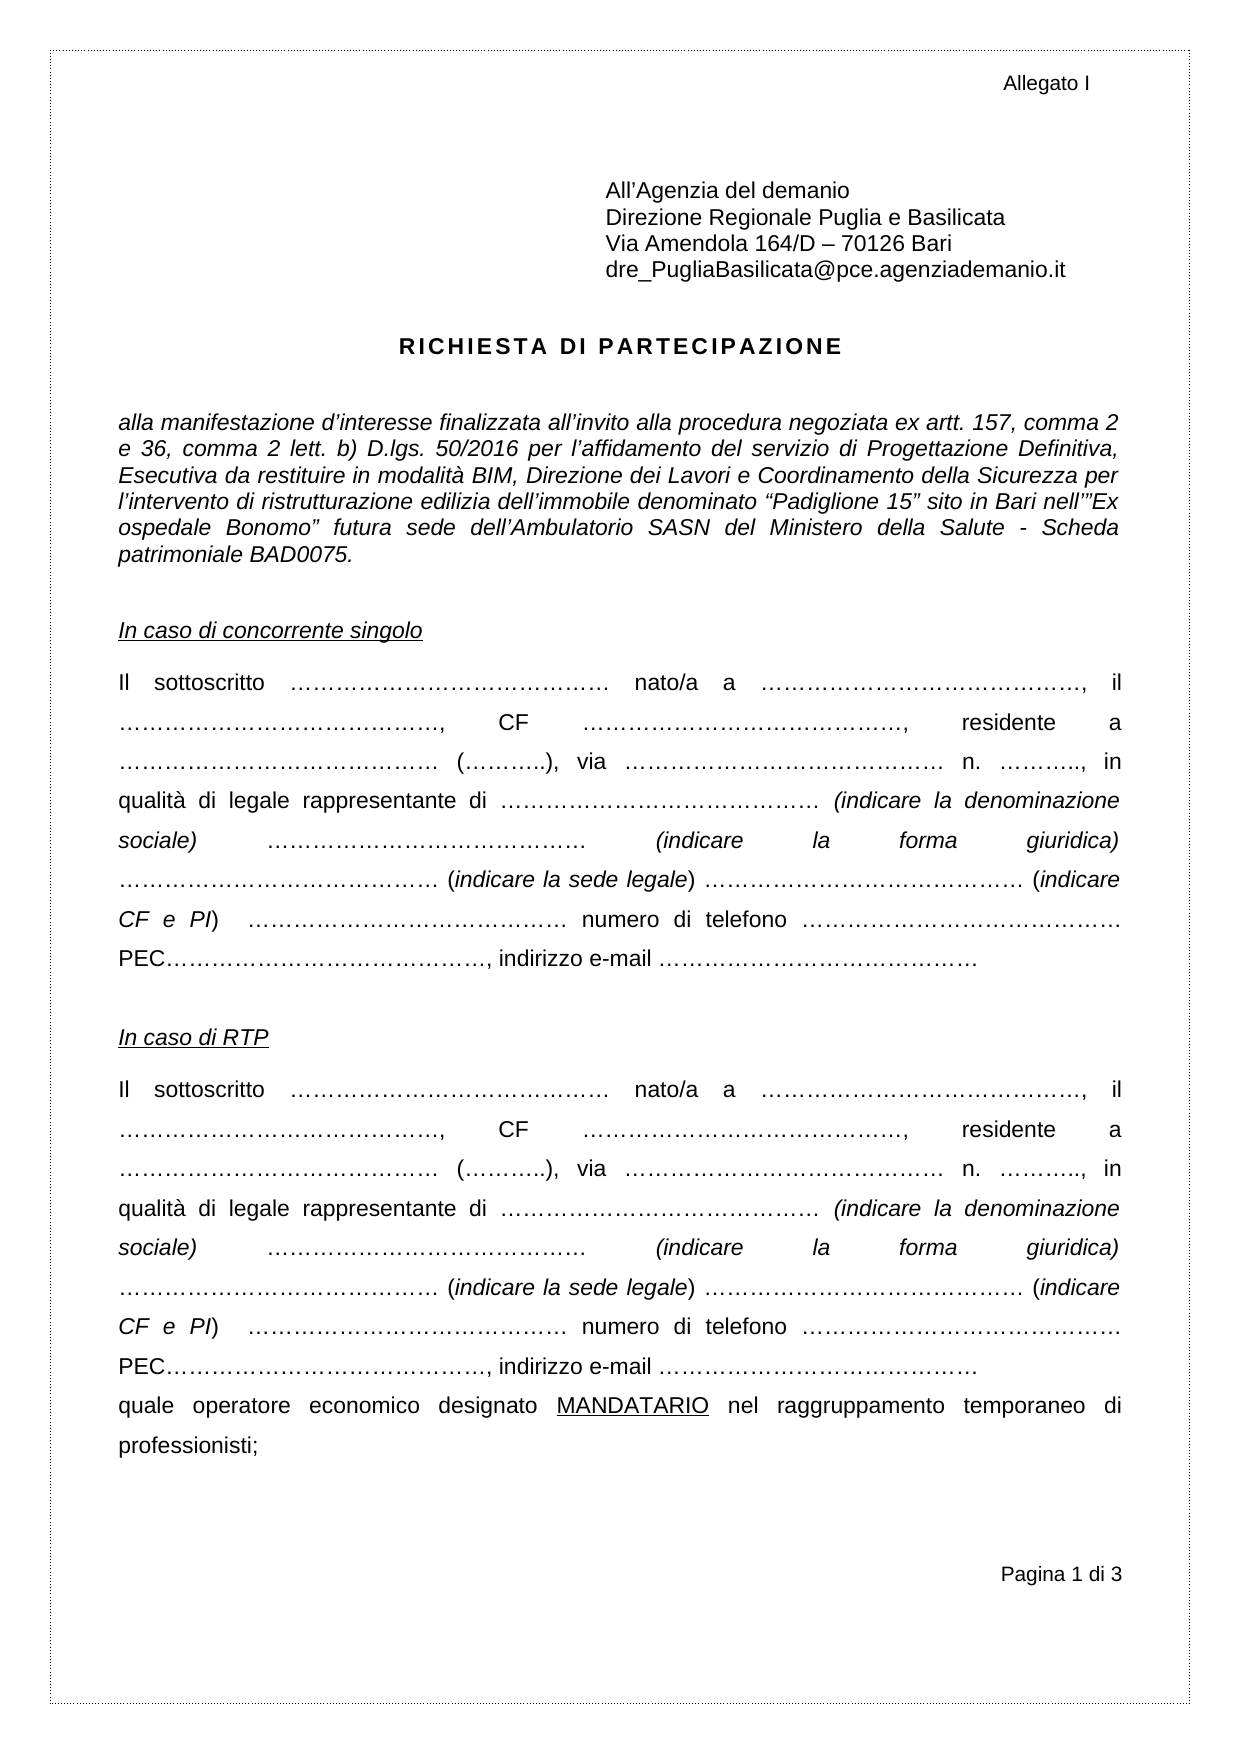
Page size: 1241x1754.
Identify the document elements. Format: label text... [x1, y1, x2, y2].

text alla manifestazione d’interesse finalizzata all’invito alla procedura negoziata ex artt. 157, comma 2 e 36, comma 2 lett. b) D.lgs. 50/2016 per l’affidamento del servizio di Progettazione Definitiva, Esecutiva da restituire in modalità BIM, Direzione dei Lavori e Coordinamento della Sicurezza per l’intervento di ristrutturazione edilizia dell’immobile denominato “Padiglione 15” sito in Bari nell’”Ex ospedale Bonomo” futura sede dell’Ambulatorio SASN del Ministero della Salute - Scheda patrimoniale BAD0075. [118, 409, 1122, 567]
text dre_PugliaBasilicata@pce.agenziademanio.it [605, 256, 1122, 283]
text Il sottoscritto …………………………………… nato/a a ……………………………………, il ……………………………………, CF ……………………………………, residente a …………………………………… (………..), via …………………………………… n. ……….., in qualità di legale rappresentante di …………………………………… (indicare la denominazione sociale) …………………………………… (indicare la forma giuridica) …………………………………… (indicare la sede legale) …………………………………… (indicare CF e PI) …………………………………… numero di telefono …………………………………… PEC……………………………………, indirizzo e-mail …………………………………… [118, 669, 1122, 972]
text In caso di RTP [118, 1024, 1122, 1051]
text RICHIESTA DI PARTECIPAZIONE [118, 333, 1122, 359]
text Direzione Regionale Puglia e Basilicata [605, 203, 1122, 230]
text Il sottoscritto …………………………………… nato/a a ……………………………………, il ……………………………………, CF ……………………………………, residente a …………………………………… (………..), via …………………………………… n. ……….., in qualità di legale rappresentante di …………………………………… (indicare la denominazione sociale) …………………………………… (indicare la forma giuridica) …………………………………… (indicare la sede legale) …………………………………… (indicare CF e PI) …………………………………… numero di telefono …………………………………… PEC……………………………………, indirizzo e-mail …………………………………… [118, 1076, 1122, 1379]
text quale operatore economico designato MANDATARIO nel raggruppamento temporaneo di professionisti; [118, 1392, 1122, 1458]
text All’Agenzia del demanio [605, 177, 1122, 203]
text Via Amendola 164/D – 70126 Bari [605, 230, 1122, 256]
text In caso di concorrente singolo [118, 617, 1122, 643]
